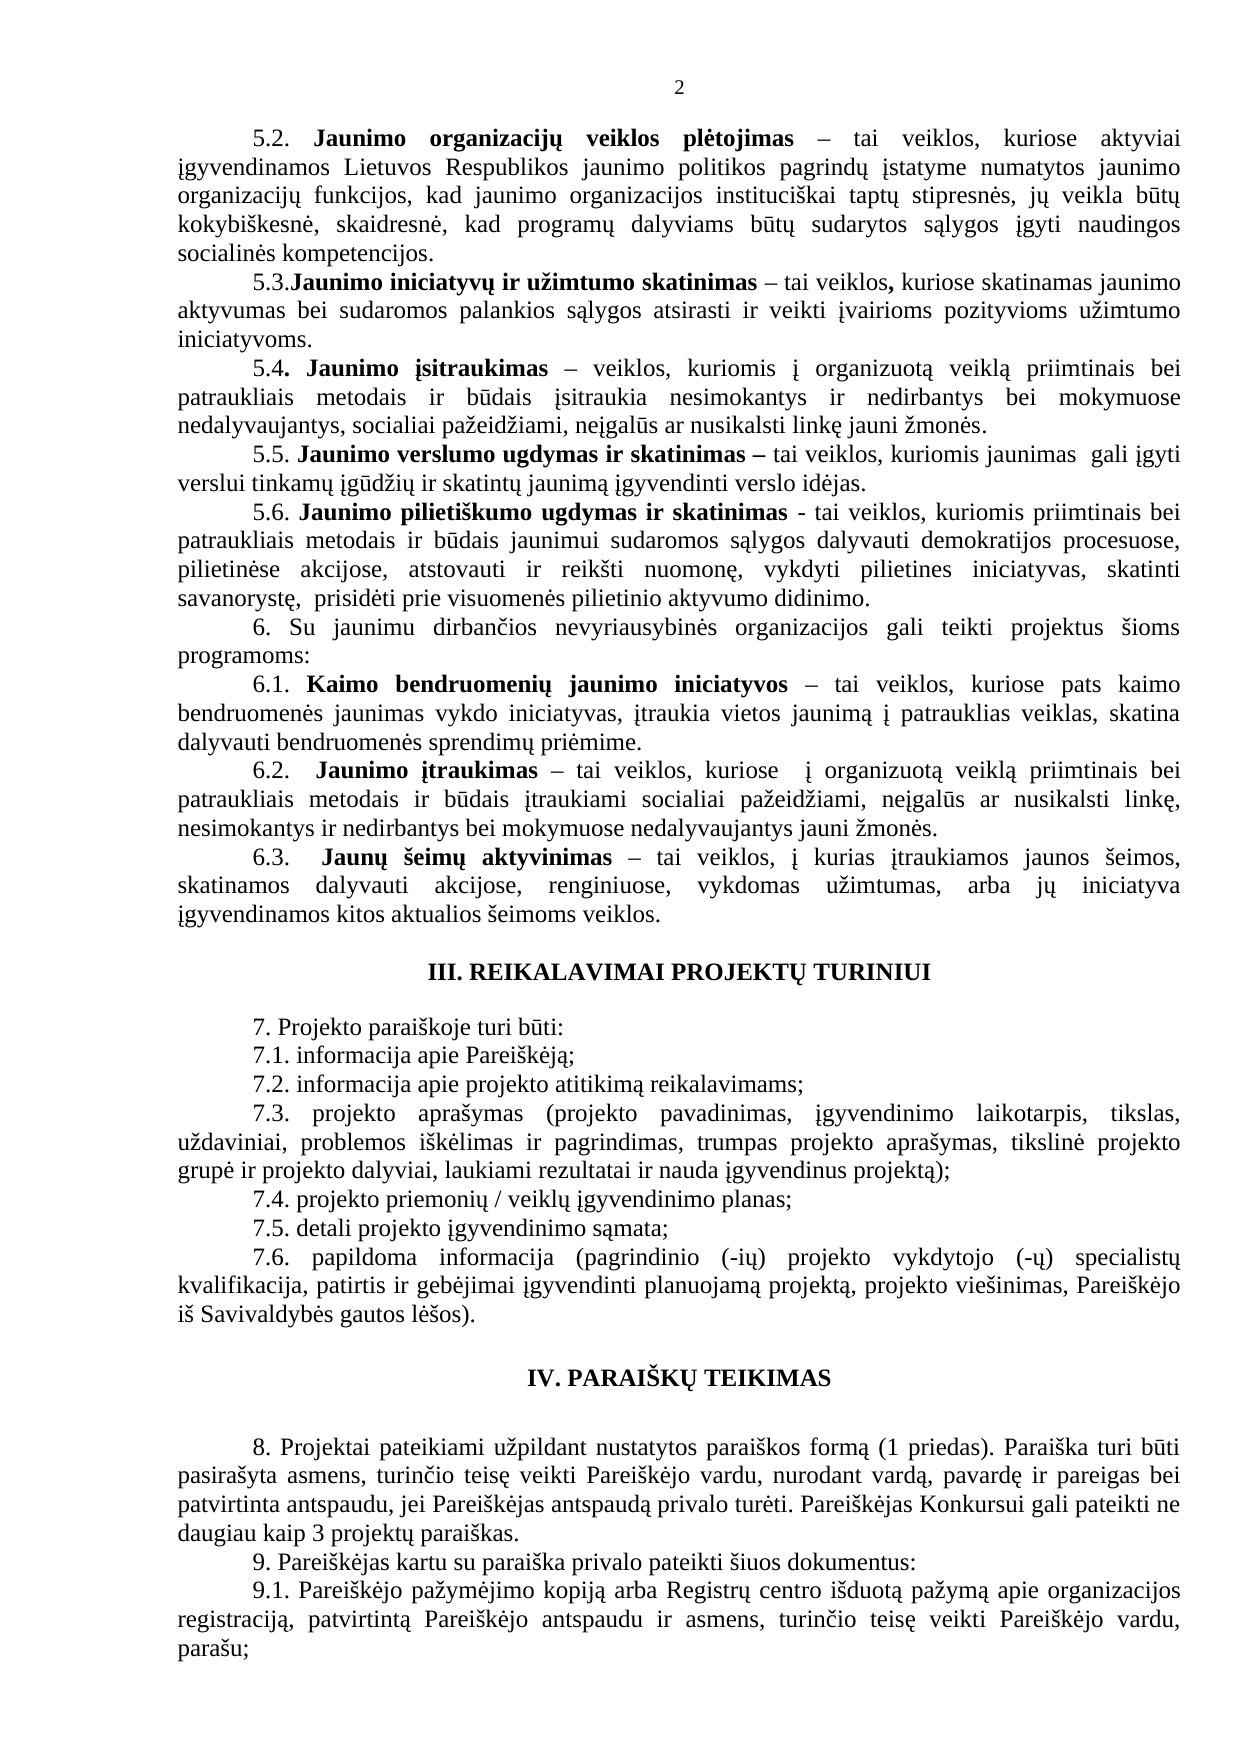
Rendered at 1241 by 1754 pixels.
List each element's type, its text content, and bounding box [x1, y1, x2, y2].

text 5.6. Jaunimo pilietiškumo ugdymas ir skatinimas - tai veiklos, kuriomis priimtinais bei patraukliais metodais ir būdais jaunimui sudaromos sąlygos dalyvauti demokratijos procesuose, pilietinėse akcijose, atstovauti ir reikšti nuomonę, vykdyti pilietines iniciatyvas, skatinti savanorystę, prisidėti prie visuomenės pilietinio aktyvumo didinimo. [177, 497, 1181, 612]
text 9.1. Pareiškėjo pažymėjimo kopiją arba Registrų centro išduotą pažymą apie organizacijos registraciją, patvirtintą Pareiškėjo antspaudu ir asmens, turinčio teisę veikti Pareiškėjo vardu, parašu; [177, 1575, 1181, 1662]
text 7. Projekto paraiškoje turi būti: [177, 1012, 1181, 1041]
text III. REIKALAVIMAI PROJEKTŲ TURINIUI [177, 957, 1181, 986]
text 7.6. papildoma informacija (pagrindinio (-ių) projekto vykdytojo (-ų) specialistų kvalifikacija, patirtis ir gebėjimai įgyvendinti planuojamą projektą, projekto viešinimas, Pareiškėjo iš Savivaldybės gautos lėšos). [177, 1242, 1181, 1328]
text IV. PARAIŠKŲ TEIKIMAS [177, 1363, 1181, 1391]
text 6.1. Kaimo bendruomenių jaunimo iniciatyvos – tai veiklos, kuriose pats kaimo bendruomenės jaunimas vykdo iniciatyvas, įtraukia vietos jaunimą į patrauklias veiklas, skatina dalyvauti bendruomenės sprendimų priėmime. [177, 669, 1181, 756]
text 5.3.Jaunimo iniciatyvų ir užimtumo skatinimas – tai veiklos, kuriose skatinamas jaunimo aktyvumas bei sudaromos palankios sąlygos atsirasti ir veikti įvairioms pozityvioms užimtumo iniciatyvoms. [177, 267, 1181, 353]
text 5.4. Jaunimo įsitraukimas – veiklos, kuriomis į organizuotą veiklą priimtinais bei patraukliais metodais ir būdais įsitraukia nesimokantys ir nedirbantys bei mokymuose nedalyvaujantys, socialiai pažeidžiami, neįgalūs ar nusikalsti linkę jauni žmonės. [177, 353, 1181, 439]
text 5.2. Jaunimo organizacijų veiklos plėtojimas – tai veiklos, kuriose aktyviai įgyvendinamos Lietuvos Respublikos jaunimo politikos pagrindų įstatyme numatytos jaunimo organizacijų funkcijos, kad jaunimo organizacijos instituciškai taptų stipresnės, jų veikla būtų kokybiškesnė, skaidresnė, kad programų dalyviams būtų sudarytos sąlygos įgyti naudingos socialinės kompetencijos. [177, 123, 1181, 267]
text 9. Pareiškėjas kartu su paraiška privalo pateikti šiuos dokumentus: [177, 1547, 1181, 1575]
text 5.5. Jaunimo verslumo ugdymas ir skatinimas – tai veiklos, kuriomis jaunimas gali įgyti verslui tinkamų įgūdžių ir skatintų jaunimą įgyvendinti verslo idėjas. [177, 439, 1181, 497]
text 8. Projektai pateikiami užpildant nustatytos paraiškos formą (1 priedas). Paraiška turi būti pasirašyta asmens, turinčio teisę veikti Pareiškėjo vardu, nurodant vardą, pavardę ir pareigas bei patvirtinta antspaudu, jei Pareiškėjas antspaudą privalo turėti. Pareiškėjas Konkursui gali pateikti ne daugiau kaip 3 projektų paraiškas. [177, 1432, 1181, 1547]
text 7.4. projekto priemonių / veiklų įgyvendinimo planas; [177, 1184, 1181, 1213]
text 6.3. Jaunų šeimų aktyvinimas – tai veiklos, į kurias įtraukiamos jaunos šeimos, skatinamos dalyvauti akcijose, renginiuose, vykdomas užimtumas, arba jų iniciatyva įgyvendinamos kitos aktualios šeimoms veiklos. [177, 842, 1181, 928]
text 6. Su jaunimu dirbančios nevyriausybinės organizacijos gali teikti projektus šioms programoms: [177, 612, 1181, 669]
text 7.3. projekto aprašymas (projekto pavadinimas, įgyvendinimo laikotarpis, tikslas, uždaviniai, problemos iškėlimas ir pagrindimas, trumpas projekto aprašymas, tikslinė projekto grupė ir projekto dalyviai, laukiami rezultatai ir nauda įgyvendinus projektą); [177, 1098, 1181, 1184]
text 7.1. informacija apie Pareiškėją; [177, 1041, 1181, 1069]
text 7.2. informacija apie projekto atitikimą reikalavimams; [177, 1069, 1181, 1098]
text 6.2. Jaunimo įtraukimas – tai veiklos, kuriose į organizuotą veiklą priimtinais bei patraukliais metodais ir būdais įtraukiami socialiai pažeidžiami, neįgalūs ar nusikalsti linkę, nesimokantys ir nedirbantys bei mokymuose nedalyvaujantys jauni žmonės. [177, 756, 1181, 842]
text 7.5. detali projekto įgyvendinimo sąmata; [177, 1213, 1181, 1242]
